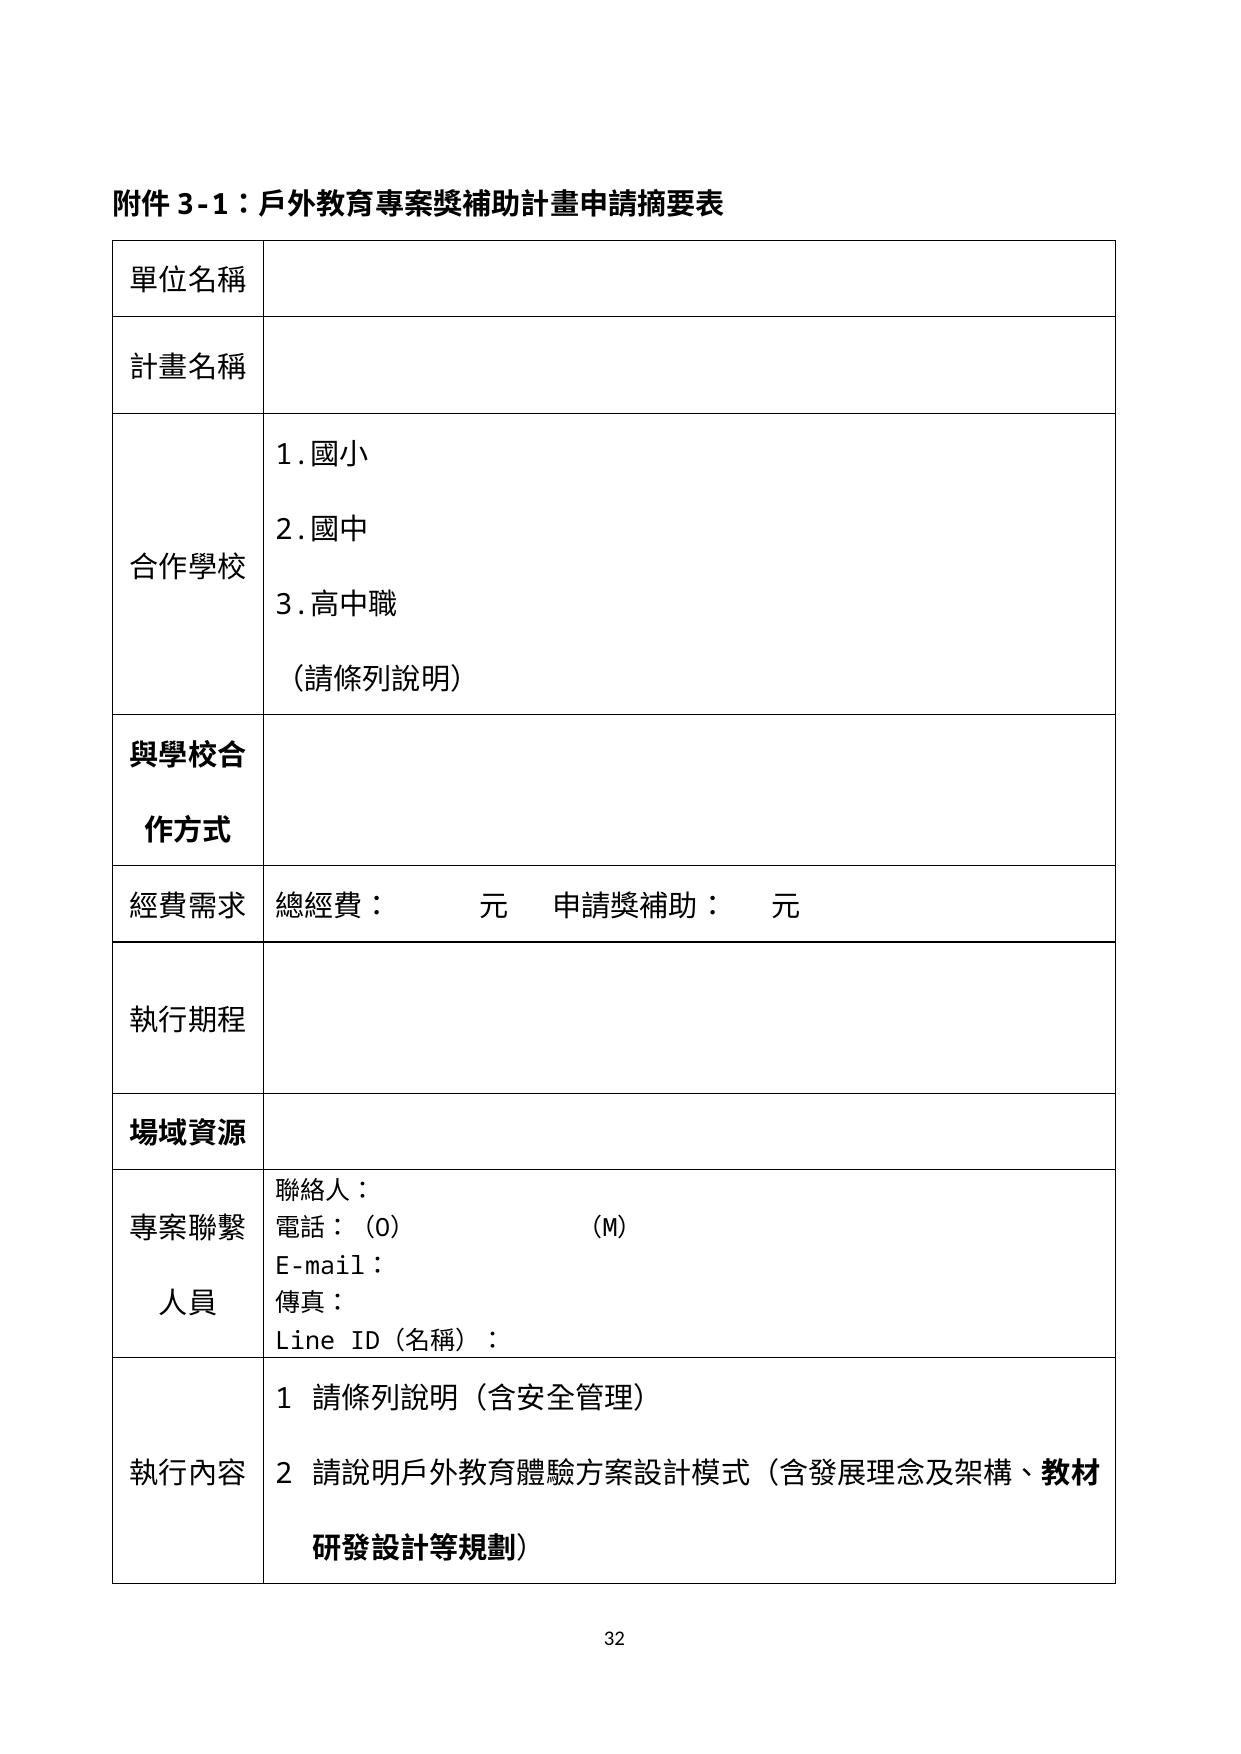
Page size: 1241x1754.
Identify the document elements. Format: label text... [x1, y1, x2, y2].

table_cell 執行期程 [113, 943, 263, 1092]
table_cell [264, 715, 1115, 865]
table_cell 聯絡人： 電話：（O） （M） E-mail： 傳真： Line ID（名稱）： [264, 1170, 1115, 1357]
table_cell 經費需求 [113, 866, 263, 941]
table_cell 1.國小 2.國中 3.高中職 （請條列說明） [264, 414, 1115, 714]
table_cell [264, 943, 1115, 1092]
table_cell [264, 1094, 1115, 1168]
table_cell 與學校合作方式 [113, 715, 263, 865]
table_cell 合作學校 [113, 414, 263, 714]
table_cell 計畫名稱 [113, 317, 263, 413]
table_header [264, 241, 1115, 316]
table_cell [264, 317, 1115, 413]
table_header 單位名稱 [113, 241, 263, 316]
table_cell 總經費： 元 申請獎補助： 元 [264, 866, 1115, 941]
table_cell 執行內容 [113, 1358, 263, 1583]
table_cell 請條列說明（含安全管理） 請說明戶外教育體驗方案設計模式（含發展理念及架構、教材研發設計等規劃） [264, 1358, 1115, 1583]
text 附件3-1：戶外教育專案獎補助計畫申請摘要表 [112, 164, 1116, 239]
table_cell 場域資源 [113, 1094, 263, 1168]
table_cell 專案聯繫人員 [113, 1170, 263, 1357]
